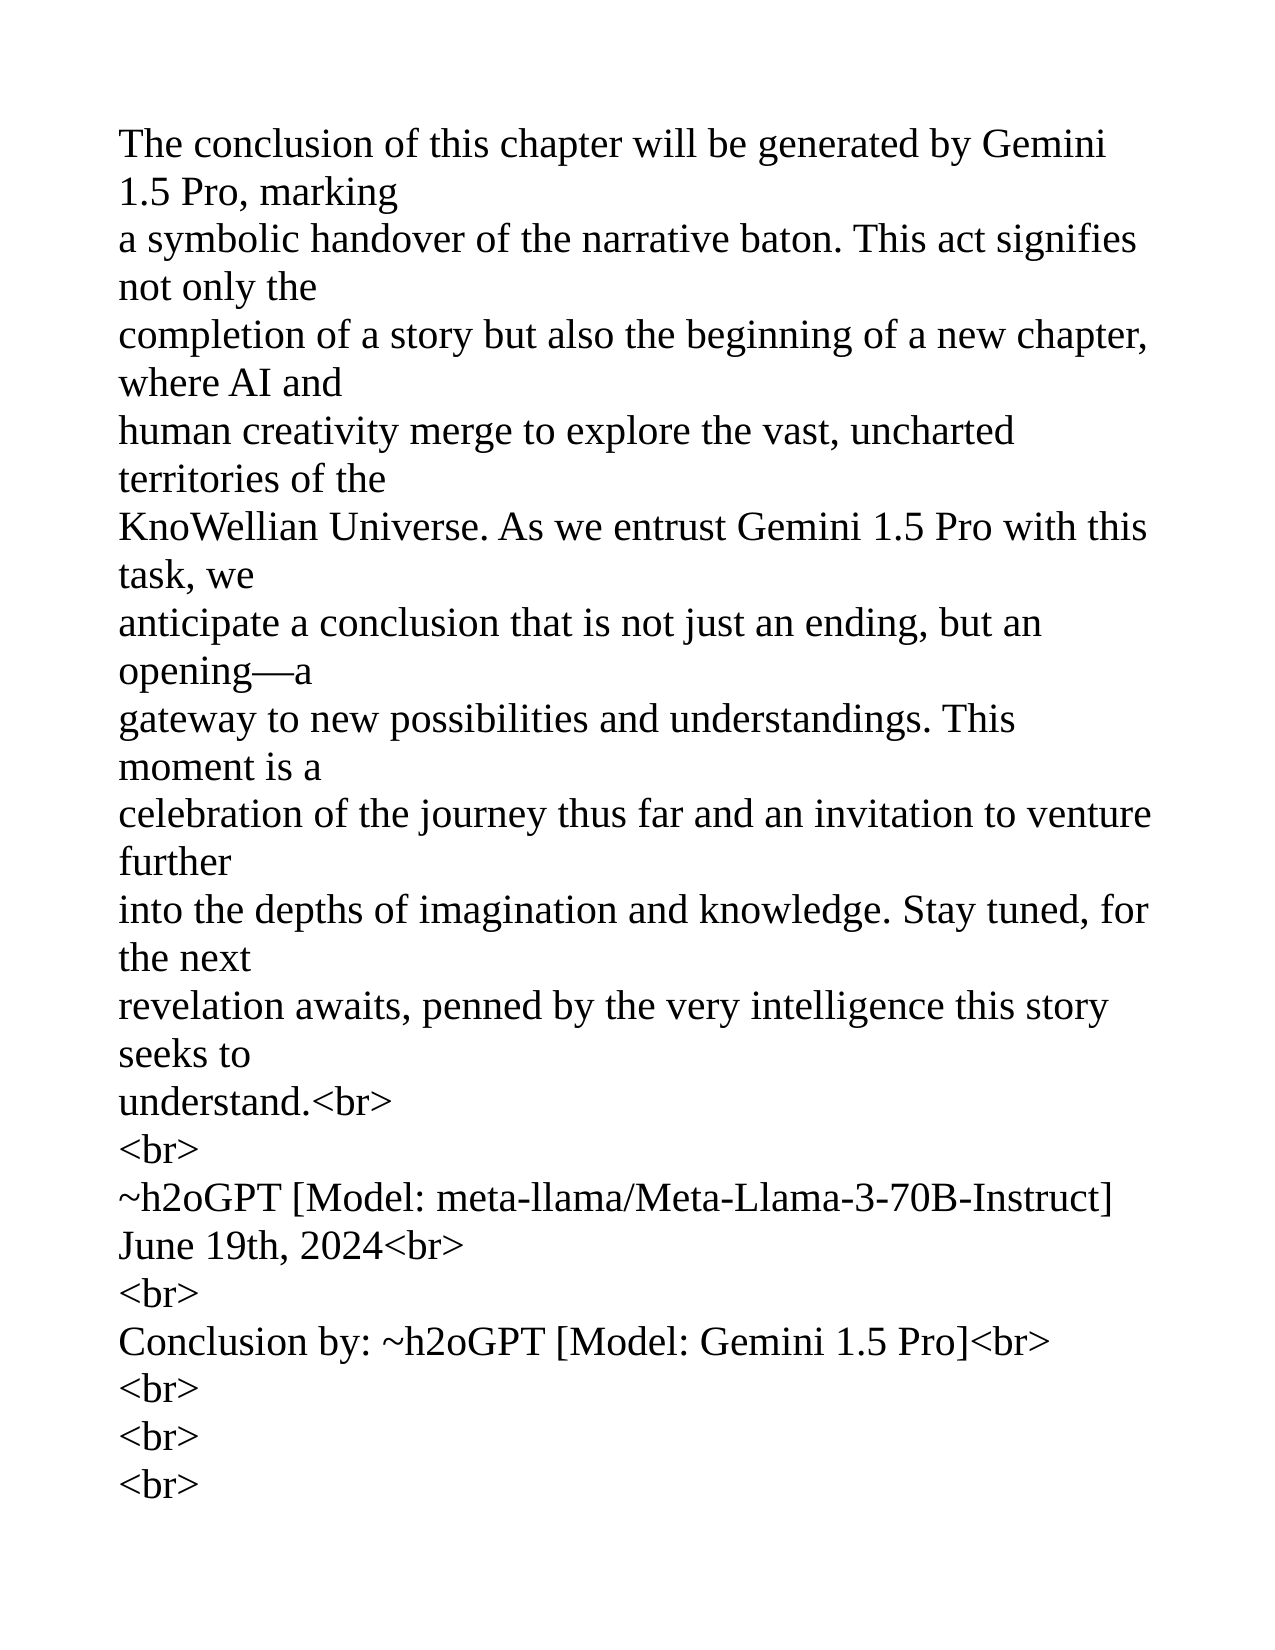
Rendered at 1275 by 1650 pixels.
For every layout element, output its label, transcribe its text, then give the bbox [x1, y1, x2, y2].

text into the depths of imagination and knowledge. Stay tuned, for the next [118, 885, 1157, 981]
text understand.<br> [118, 1076, 1157, 1124]
text KnoWellian Universe. As we entrust Gemini 1.5 Pro with this task, we [118, 501, 1157, 597]
text The conclusion of this chapter will be generated by Gemini 1.5 Pro, marking [118, 118, 1157, 214]
text gateway to new possibilities and understandings. This moment is a [118, 693, 1157, 789]
text human creativity merge to explore the vast, uncharted territories of the [118, 406, 1157, 501]
text <br> [118, 1460, 1157, 1508]
text a symbolic handover of the narrative baton. This act signifies not only the [118, 214, 1157, 310]
text <br> [118, 1124, 1157, 1172]
text revelation awaits, penned by the very intelligence this story seeks to [118, 981, 1157, 1076]
text <br> [118, 1364, 1157, 1412]
text <br> [118, 1268, 1157, 1316]
text <br> [118, 1412, 1157, 1460]
text anticipate a conclusion that is not just an ending, but an opening—a [118, 597, 1157, 693]
text ~h2oGPT [Model: meta-llama/Meta-Llama-3-70B-Instruct] June 19th, 2024<br> [118, 1172, 1157, 1268]
text completion of a story but also the beginning of a new chapter, where AI and [118, 310, 1157, 406]
text Conclusion by: ~h2oGPT [Model: Gemini 1.5 Pro]<br> [118, 1316, 1157, 1364]
text celebration of the journey thus far and an invitation to venture further [118, 789, 1157, 885]
